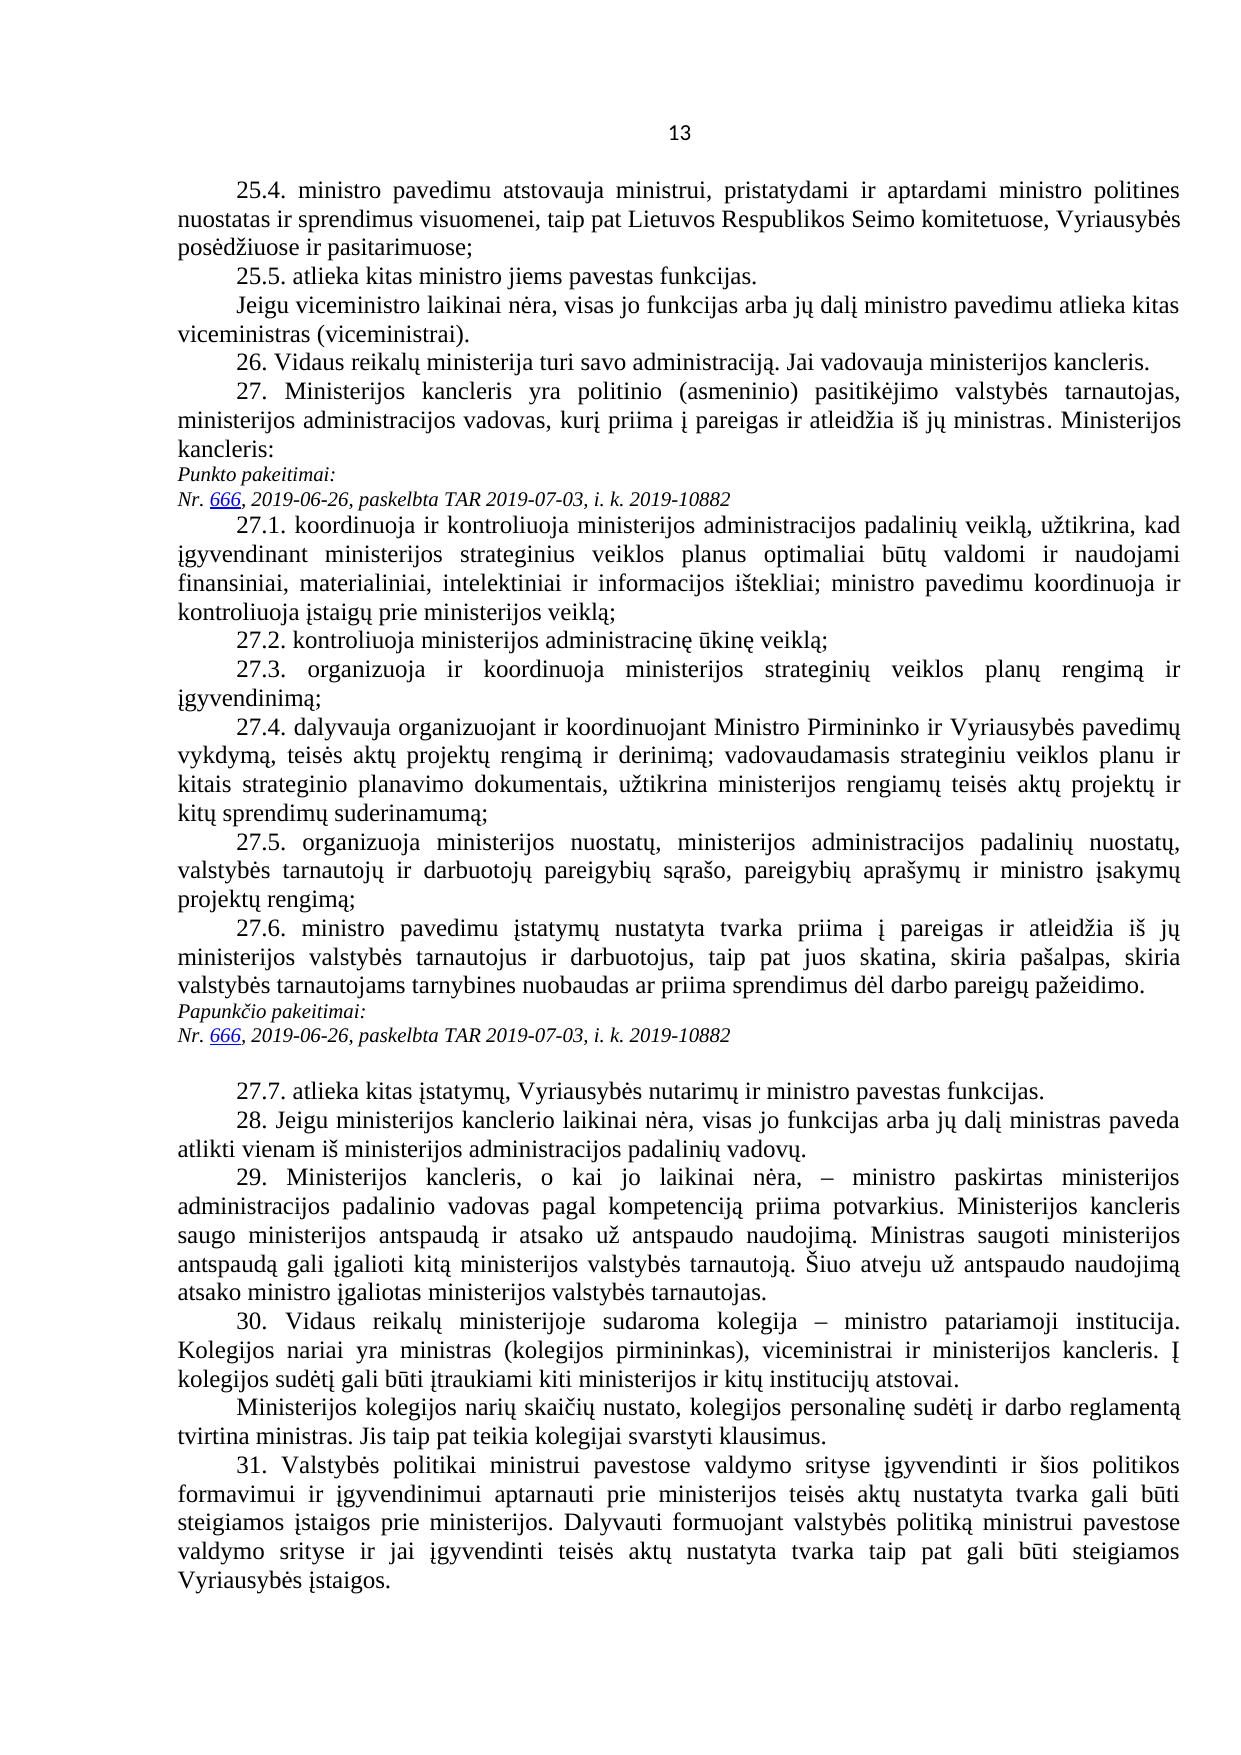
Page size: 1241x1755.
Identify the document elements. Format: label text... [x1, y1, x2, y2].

text 27.7. atlieka kitas įstatymų, Vyriausybės nutarimų ir ministro pavestas funkcijas. [177, 1076, 1181, 1105]
text Nr. 666, 2019-06-26, paskelbta TAR 2019-07-03, i. k. 2019-10882 [177, 1023, 1181, 1047]
text 27.1. koordinuoja ir kontroliuoja ministerijos administracijos padalinių veiklą, užtikrina, kad įgyvendinant ministerijos strateginius veiklos planus optimaliai būtų valdomi ir naudojami finansiniai, materialiniai, intelektiniai ir informacijos ištekliai; ministro pavedimu koordinuoja ir kontroliuoja įstaigų prie ministerijos veiklą; [177, 511, 1181, 626]
text Papunkčio pakeitimai: [177, 999, 1181, 1023]
text 28. Jeigu ministerijos kanclerio laikinai nėra, visas jo funkcijas arba jų dalį ministras paveda atlikti vienam iš ministerijos administracijos padalinių vadovų. [177, 1105, 1181, 1162]
text Nr. 666, 2019-06-26, paskelbta TAR 2019-07-03, i. k. 2019-10882 [177, 486, 1181, 511]
text Jeigu viceministro laikinai nėra, visas jo funkcijas arba jų dalį ministro pavedimu atlieka kitas viceministras (viceministrai). [177, 290, 1181, 347]
text 31. Valstybės politikai ministrui pavestose valdymo srityse įgyvendinti ir šios politikos formavimui ir įgyvendinimui aptarnauti prie ministerijos teisės aktų nustatyta tvarka gali būti steigiamos įstaigos prie ministerijos. Dalyvauti formuojant valstybės politiką ministrui pavestose valdymo srityse ir jai įgyvendinti teisės aktų nustatyta tvarka taip pat gali būti steigiamos Vyriausybės įstaigos. [177, 1450, 1181, 1594]
text 25.4. ministro pavedimu atstovauja ministrui, pristatydami ir aptardami ministro politines nuostatas ir sprendimus visuomenei, taip pat Lietuvos Respublikos Seimo komitetuose, Vyriausybės posėdžiuose ir pasitarimuose; [177, 175, 1181, 261]
text 27.2. kontroliuoja ministerijos administracinę ūkinę veiklą; [177, 626, 1181, 654]
text Punkto pakeitimai: [177, 462, 1181, 486]
text 27. Ministerijos kancleris yra politinio (asmeninio) pasitikėjimo valstybės tarnautojas, ministerijos administracijos vadovas, kurį priima į pareigas ir atleidžia iš jų ministras. Ministerijos kancleris: [177, 376, 1181, 462]
text 26. Vidaus reikalų ministerija turi savo administraciją. Jai vadovauja ministerijos kancleris. [177, 347, 1181, 376]
text 27.6. ministro pavedimu įstatymų nustatyta tvarka priima į pareigas ir atleidžia iš jų ministerijos valstybės tarnautojus ir darbuotojus, taip pat juos skatina, skiria pašalpas, skiria valstybės tarnautojams tarnybines nuobaudas ar priima sprendimus dėl darbo pareigų pažeidimo. [177, 913, 1181, 999]
text 27.4. dalyvauja organizuojant ir koordinuojant Ministro Pirmininko ir Vyriausybės pavedimų vykdymą, teisės aktų projektų rengimą ir derinimą; vadovaudamasis strateginiu veiklos planu ir kitais strateginio planavimo dokumentais, užtikrina ministerijos rengiamų teisės aktų projektų ir kitų sprendimų suderinamumą; [177, 712, 1181, 827]
text Ministerijos kolegijos narių skaičių nustato, kolegijos personalinę sudėtį ir darbo reglamentą tvirtina ministras. Jis taip pat teikia kolegijai svarstyti klausimus. [177, 1392, 1181, 1450]
text 30. Vidaus reikalų ministerijoje sudaroma kolegija – ministro patariamoji institucija. Kolegijos nariai yra ministras (kolegijos pirmininkas), viceministrai ir ministerijos kancleris. Į kolegijos sudėtį gali būti įtraukiami kiti ministerijos ir kitų institucijų atstovai. [177, 1306, 1181, 1392]
text 27.5. organizuoja ministerijos nuostatų, ministerijos administracijos padalinių nuostatų, valstybės tarnautojų ir darbuotojų pareigybių sąrašo, pareigybių aprašymų ir ministro įsakymų projektų rengimą; [177, 827, 1181, 913]
text 29. Ministerijos kancleris, o kai jo laikinai nėra, – ministro paskirtas ministerijos administracijos padalinio vadovas pagal kompetenciją priima potvarkius. Ministerijos kancleris saugo ministerijos antspaudą ir atsako už antspaudo naudojimą. Ministras saugoti ministerijos antspaudą gali įgalioti kitą ministerijos valstybės tarnautoją. Šiuo atveju už antspaudo naudojimą atsako ministro įgaliotas ministerijos valstybės tarnautojas. [177, 1162, 1181, 1306]
text 25.5. atlieka kitas ministro jiems pavestas funkcijas. [177, 261, 1181, 290]
text 27.3. organizuoja ir koordinuoja ministerijos strateginių veiklos planų rengimą ir įgyvendinimą; [177, 654, 1181, 712]
